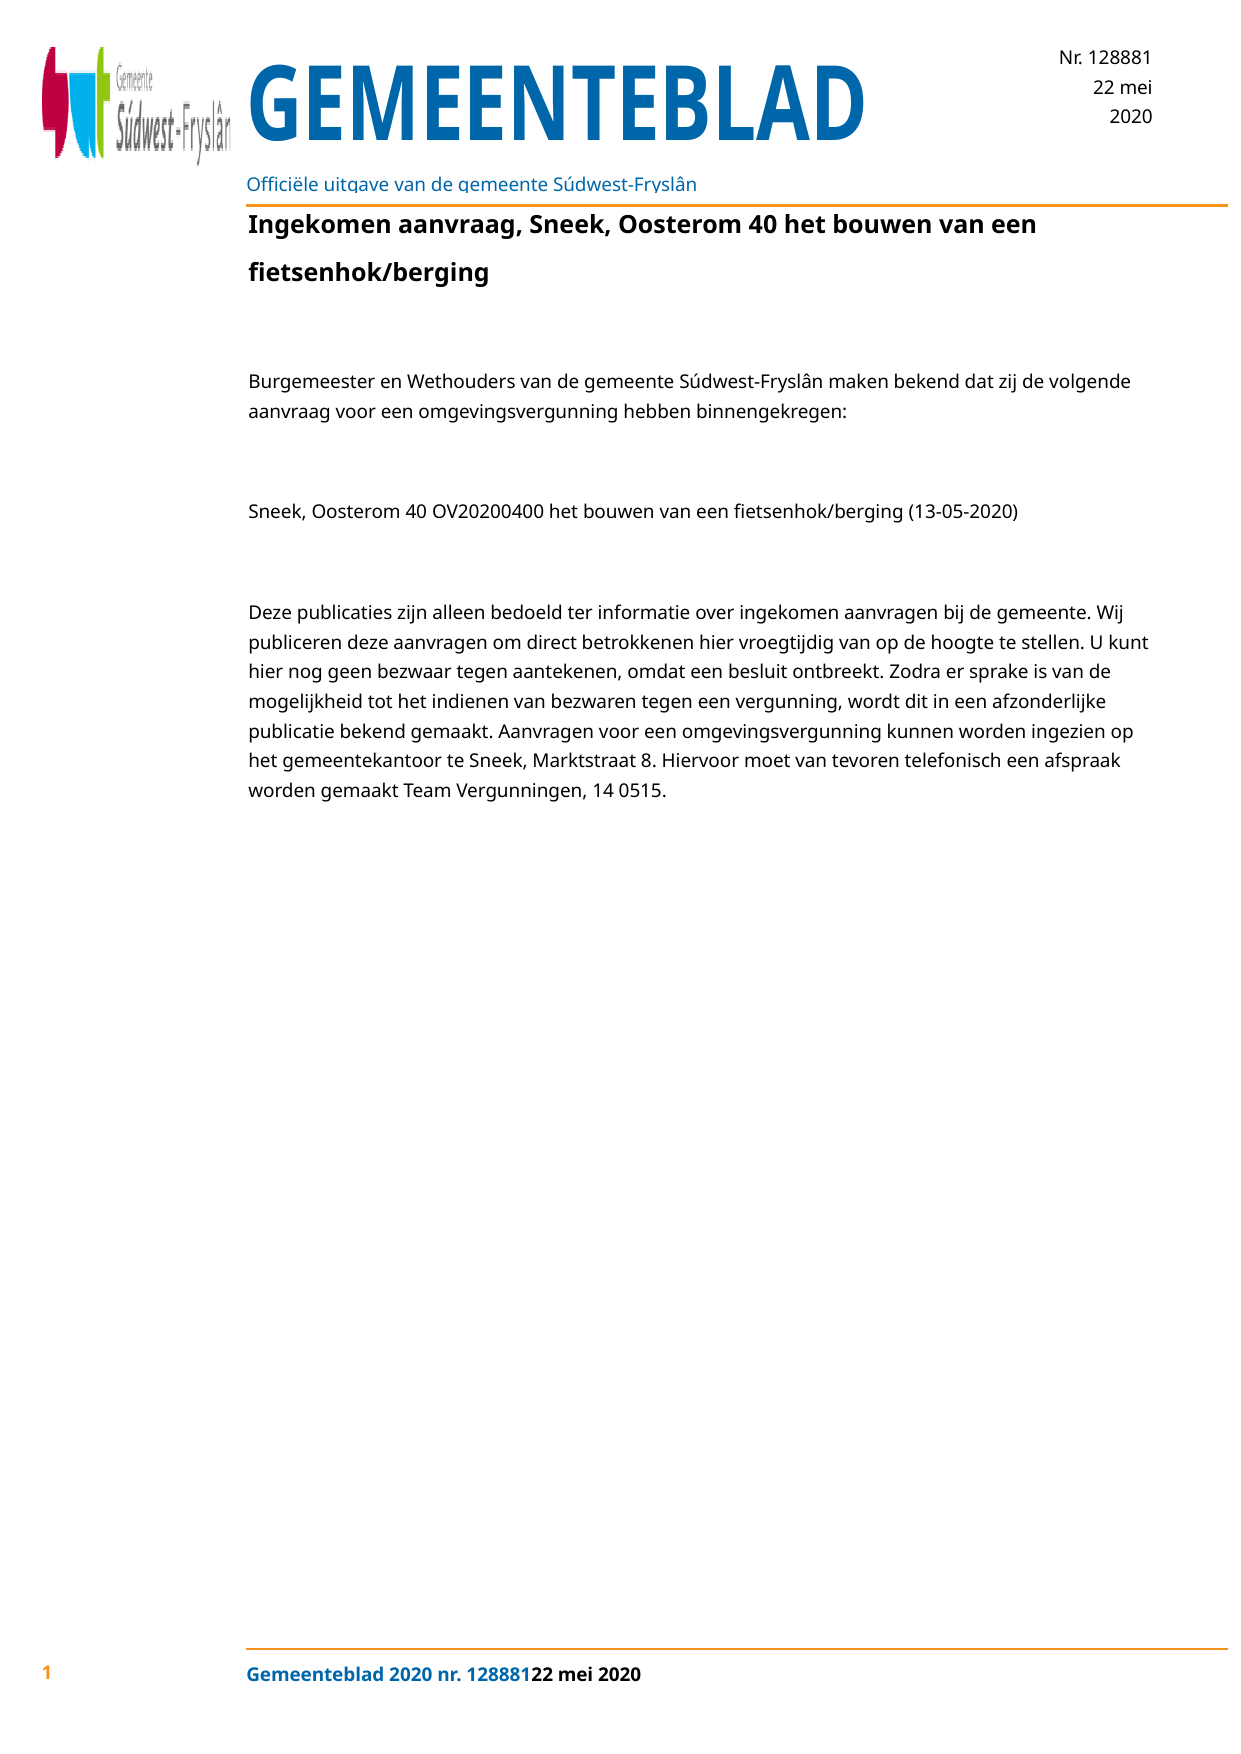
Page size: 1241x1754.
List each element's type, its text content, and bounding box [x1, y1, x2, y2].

text Burgemeester en Wethouders van de gemeente Súdwest-Fryslân maken bekend dat zij de volgende aanvraag voor een omgevingsvergunning hebben binnengekregen: [248, 368, 1152, 424]
text Ingekomen aanvraag, Sneek, Oosterom 40 het bouwen van een fietsenhok/berging [248, 207, 1152, 288]
text Sneek, Oosterom 40 OV20200400 het bouwen van een fietsenhok/berging (13-05-2020) [248, 499, 1152, 524]
text Deze publicaties zijn alleen bedoeld ter informatie over ingekomen aanvragen bij de gemeente. Wij publiceren deze aanvragen om direct betrokkenen hier vroegtijdig van op de hoogte te stellen. U kunt hier nog geen bezwaar tegen aantekenen, omdat een besluit ontbreekt. Zodra er sprake is van de mogelijkheid tot het indienen van bezwaren tegen een vergunning, wordt dit in een afzonderlijke publicatie bekend gemaakt. Aanvragen voor een omgevingsvergunning kunnen worden ingezien op het gemeentekantoor te Sneek, Marktstraat 8. Hiervoor moet van tevoren telefonisch een afspraak worden gemaakt Team Vergunningen, 14 0515. [248, 599, 1152, 803]
picture [41, 47, 231, 172]
